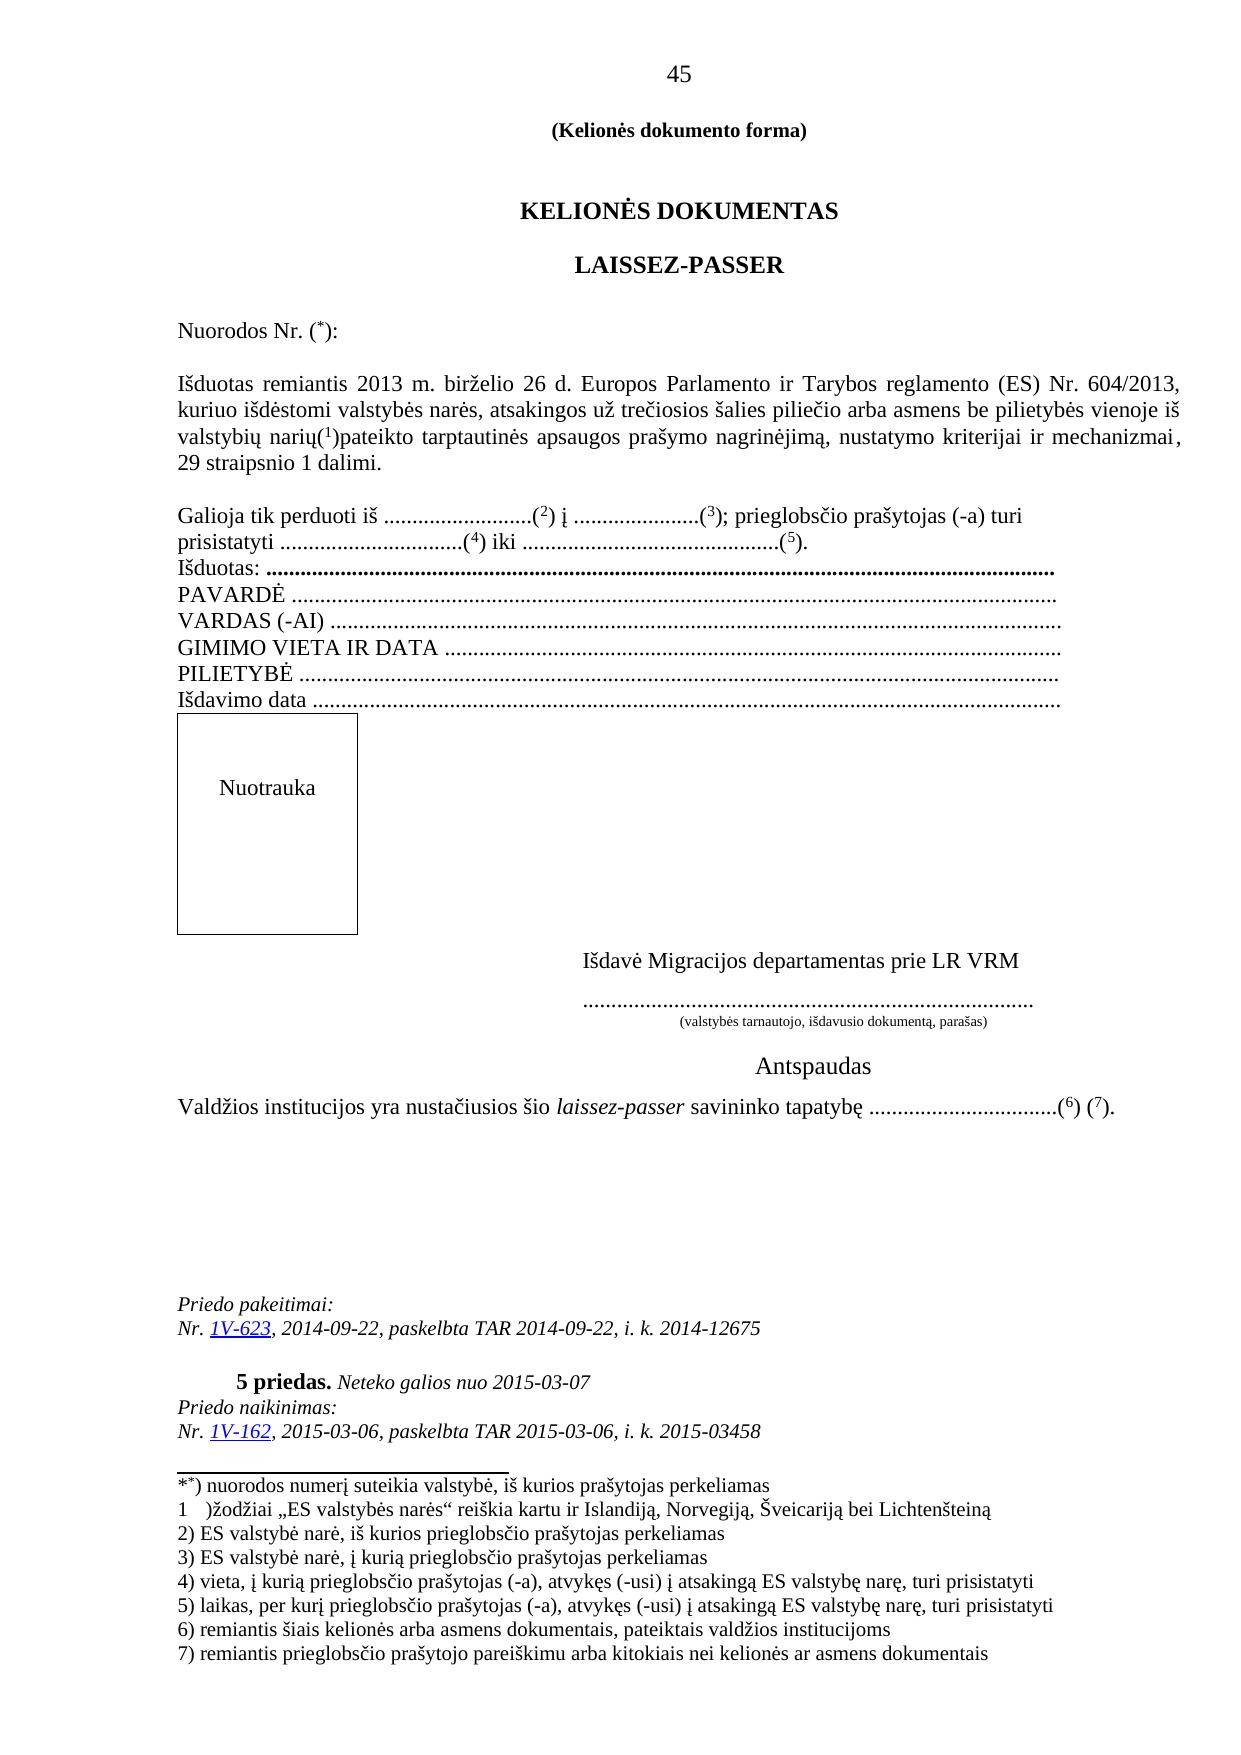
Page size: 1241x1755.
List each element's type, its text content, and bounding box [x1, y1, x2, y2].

text Išduotas remiantis 2013 m. birželio 26 d. Europos Parlamento ir Tarybos reglamento (ES) Nr. 604/2013, kuriuo išdėstomi valstybės narės, atsakingos už trečiosios šalies piliečio arba asmens be pilietybės vienoje iš valstybių narių()pateikto tarptautinės apsaugos prašymo nagrinėjimą, nustatymo kriterijai ir mechanizmai, 29 straipsnio 1 dalimi. [177, 370, 1181, 475]
text Nr. 1V-623, 2014-09-22, paskelbta TAR 2014-09-22, i. k. 2014-12675 [177, 1316, 1181, 1340]
text PILIETYBĖ ..................................................................................................................................... [177, 660, 1181, 686]
text PAVARDĖ ...................................................................................................................................... [177, 581, 1181, 607]
table_header Nuotrauka [178, 714, 357, 934]
text Išdavė Migracijos departamentas prie LR VRM [177, 947, 1181, 974]
text Priedo naikinimas: [177, 1395, 1181, 1419]
text ) laikas, per kurį prieglobsčio prašytojas (-a), atvykęs (-usi) į atsakingą ES valstybę narę, turi prisistatyti [177, 1593, 1181, 1617]
text )žodžiai „ES valstybės narės“ reiškia kartu ir Islandiją, Norvegiją, Šveicariją bei Lichtenšteiną [177, 1497, 1181, 1521]
text Antspaudas [177, 1051, 1181, 1080]
text 5 priedas. Neteko galios nuo 2015-03-07 [177, 1368, 1181, 1395]
text VARDAS (-AI) ................................................................................................................................ [177, 607, 1181, 633]
text ) ES valstybė narė, iš kurios prieglobsčio prašytojas perkeliamas [177, 1521, 1181, 1545]
text ) remiantis prieglobsčio prašytojo pareiškimu arba kitokiais nei kelionės ar asmens dokumentais [177, 1641, 1181, 1665]
text ) ES valstybė narė, į kurią prieglobsčio prašytojas perkeliamas [177, 1545, 1181, 1569]
text Galioja tik perduoti iš ..........................() į ......................(); prieglobsčio prašytojas (-a) turi prisistatyti ................................() iki .............................................(). [177, 502, 1181, 554]
text (valstybės tarnautojo, išdavusio dokumentą, parašas) [177, 1013, 1181, 1039]
text KELIONĖS DOKUMENTAS [177, 196, 1181, 225]
text ............................................................................... [177, 986, 1181, 1013]
text Valdžios institucijos yra nustačiusios šio laissez-passer savininko tapatybę .................................() (). [177, 1093, 1181, 1119]
text Nuorodos Nr. (): [177, 317, 1181, 344]
text ) vieta, į kurią prieglobsčio prašytojas (-a), atvykęs (-usi) į atsakingą ES valstybę narę, turi prisistatyti [177, 1569, 1181, 1593]
text (Kelionės dokumento forma) [177, 118, 1181, 142]
text Išduotas: .......................................................................................................................................... [177, 554, 1181, 581]
text Išdavimo data ................................................................................................................................... [177, 686, 1181, 713]
text GIMIMO VIETA IR DATA ............................................................................................................ [177, 633, 1181, 660]
text Priedo pakeitimai: [177, 1292, 1181, 1316]
text LAISSEZ-PASSER [177, 250, 1181, 278]
text *) nuorodos numerį suteikia valstybė, iš kurios prašytojas perkeliamas [177, 1473, 1181, 1497]
text ) remiantis šiais kelionės arba asmens dokumentais, pateiktais valdžios institucijoms [177, 1617, 1181, 1641]
text Nr. 1V-162, 2015-03-06, paskelbta TAR 2015-03-06, i. k. 2015-03458 [177, 1419, 1181, 1443]
